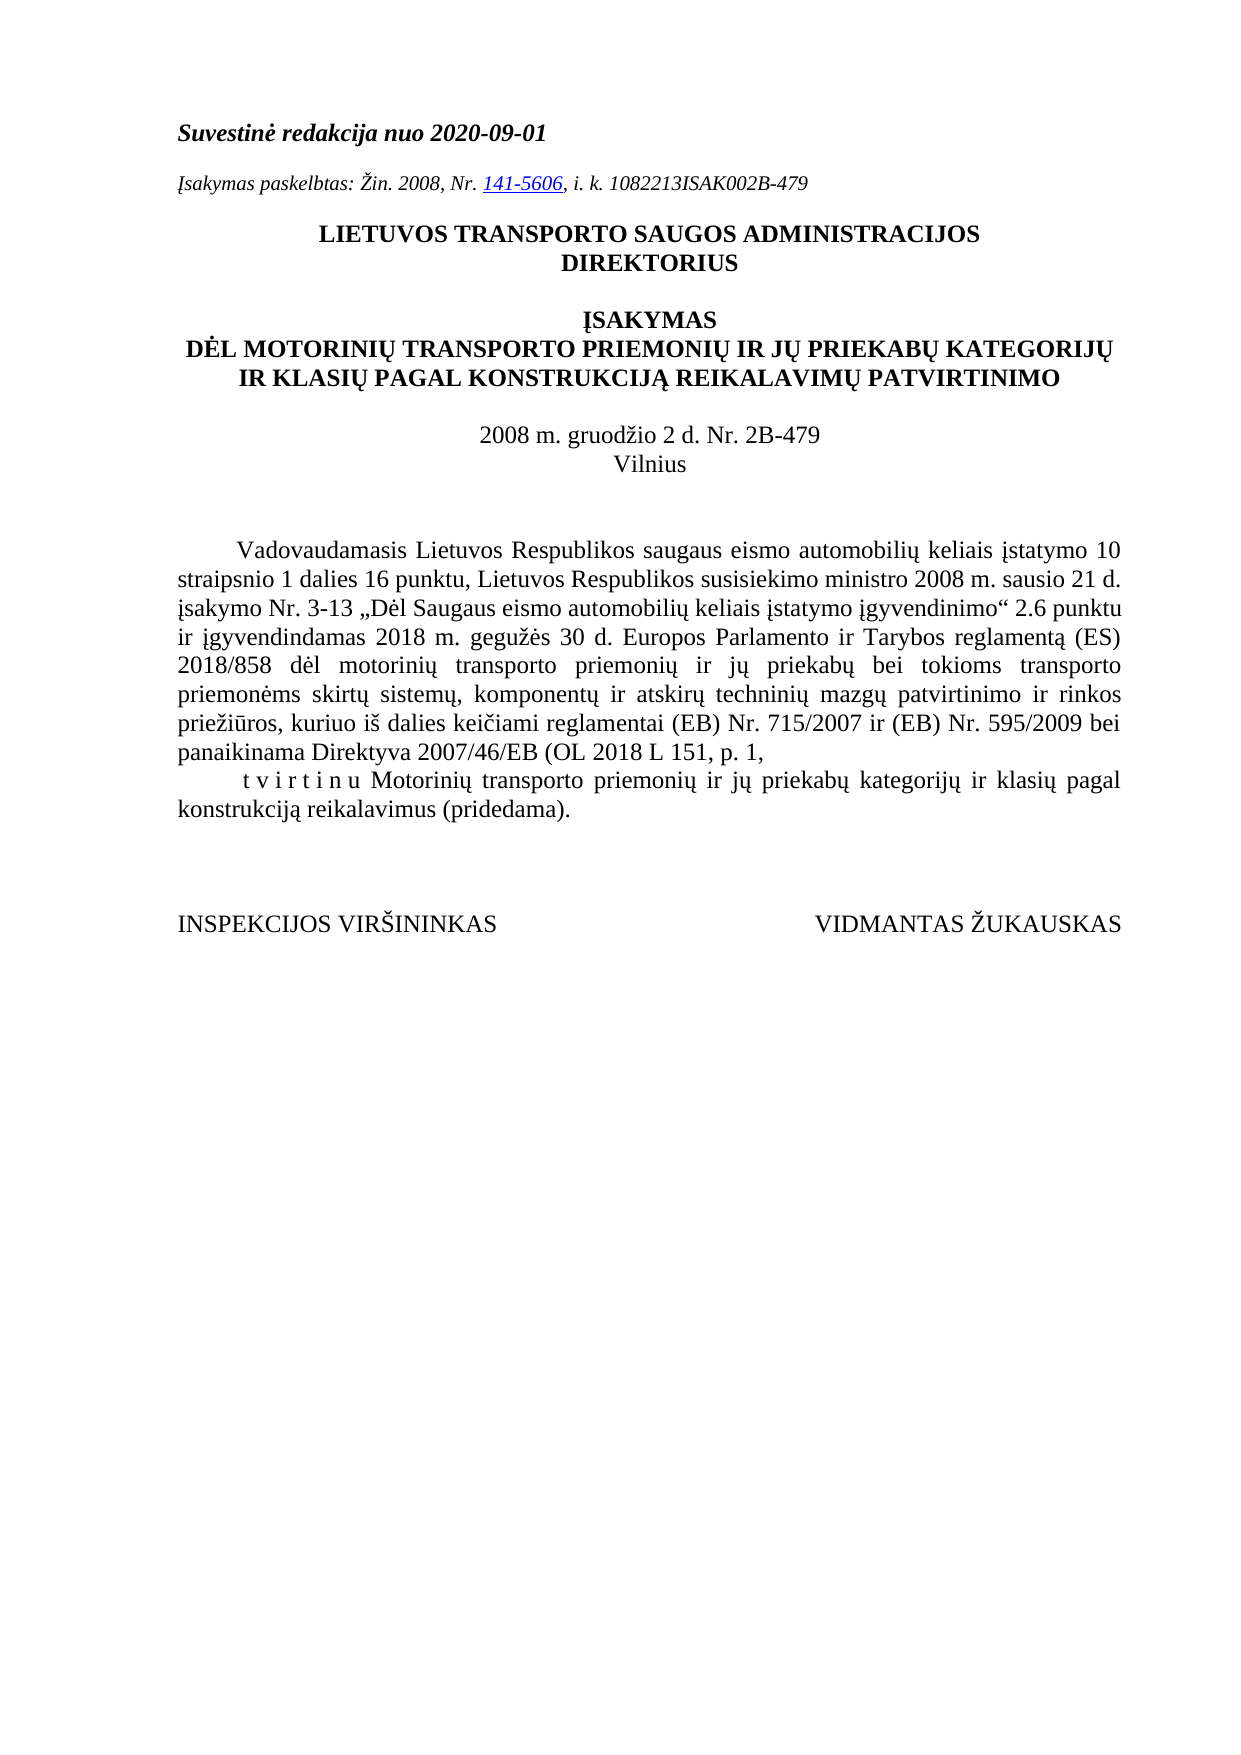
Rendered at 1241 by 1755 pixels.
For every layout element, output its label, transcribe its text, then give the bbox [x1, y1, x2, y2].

text DĖL MOTORINIŲ TRANSPORTO PRIEMONIŲ IR JŲ PRIEKABŲ KATEGORIJŲ IR KLASIŲ PAGAL KONSTRUKCIJĄ REIKALAVIMŲ PATVIRTINIMO [177, 334, 1122, 392]
text ĮSAKYMAS [177, 305, 1122, 334]
text DIREKTORIUS [177, 248, 1122, 277]
text INSPEKCIJOS VIRŠININKAS VIDMANTAS ŽUKAUSKAS [177, 909, 1122, 938]
text Įsakymas paskelbtas: Žin. 2008, Nr. 141-5606, i. k. 1082213ISAK002B-479 [177, 171, 1122, 195]
text Vilnius [177, 449, 1122, 478]
text Suvestinė redakcija nuo 2020-09-01 [177, 118, 1122, 147]
text t v i r t i n u Motorinių transporto priemonių ir jų priekabų kategorijų ir klasių pagal konstrukciją reikalavimus (pridedama). [177, 765, 1122, 823]
text 2008 m. gruodžio 2 d. Nr. 2B-479 [177, 420, 1122, 449]
text Vadovaudamasis Lietuvos Respublikos saugaus eismo automobilių keliais įstatymo 10 straipsnio 1 dalies 16 punktu, Lietuvos Respublikos susisiekimo ministro 2008 m. sausio 21 d. įsakymo Nr. 3-13 „Dėl Saugaus eismo automobilių keliais įstatymo įgyvendinimo“ 2.6 punktu ir įgyvendindamas 2018 m. gegužės 30 d. Europos Parlamento ir Tarybos reglamentą (ES) 2018/858 dėl motorinių transporto priemonių ir jų priekabų bei tokioms transporto priemonėms skirtų sistemų, komponentų ir atskirų techninių mazgų patvirtinimo ir rinkos priežiūros, kuriuo iš dalies keičiami reglamentai (EB) Nr. 715/2007 ir (EB) Nr. 595/2009 bei panaikinama Direktyva 2007/46/EB (OL 2018 L 151, p. 1, [177, 535, 1122, 765]
text LIETUVOS TRANSPORTO SAUGOS ADMINISTRACIJOS [177, 219, 1122, 248]
